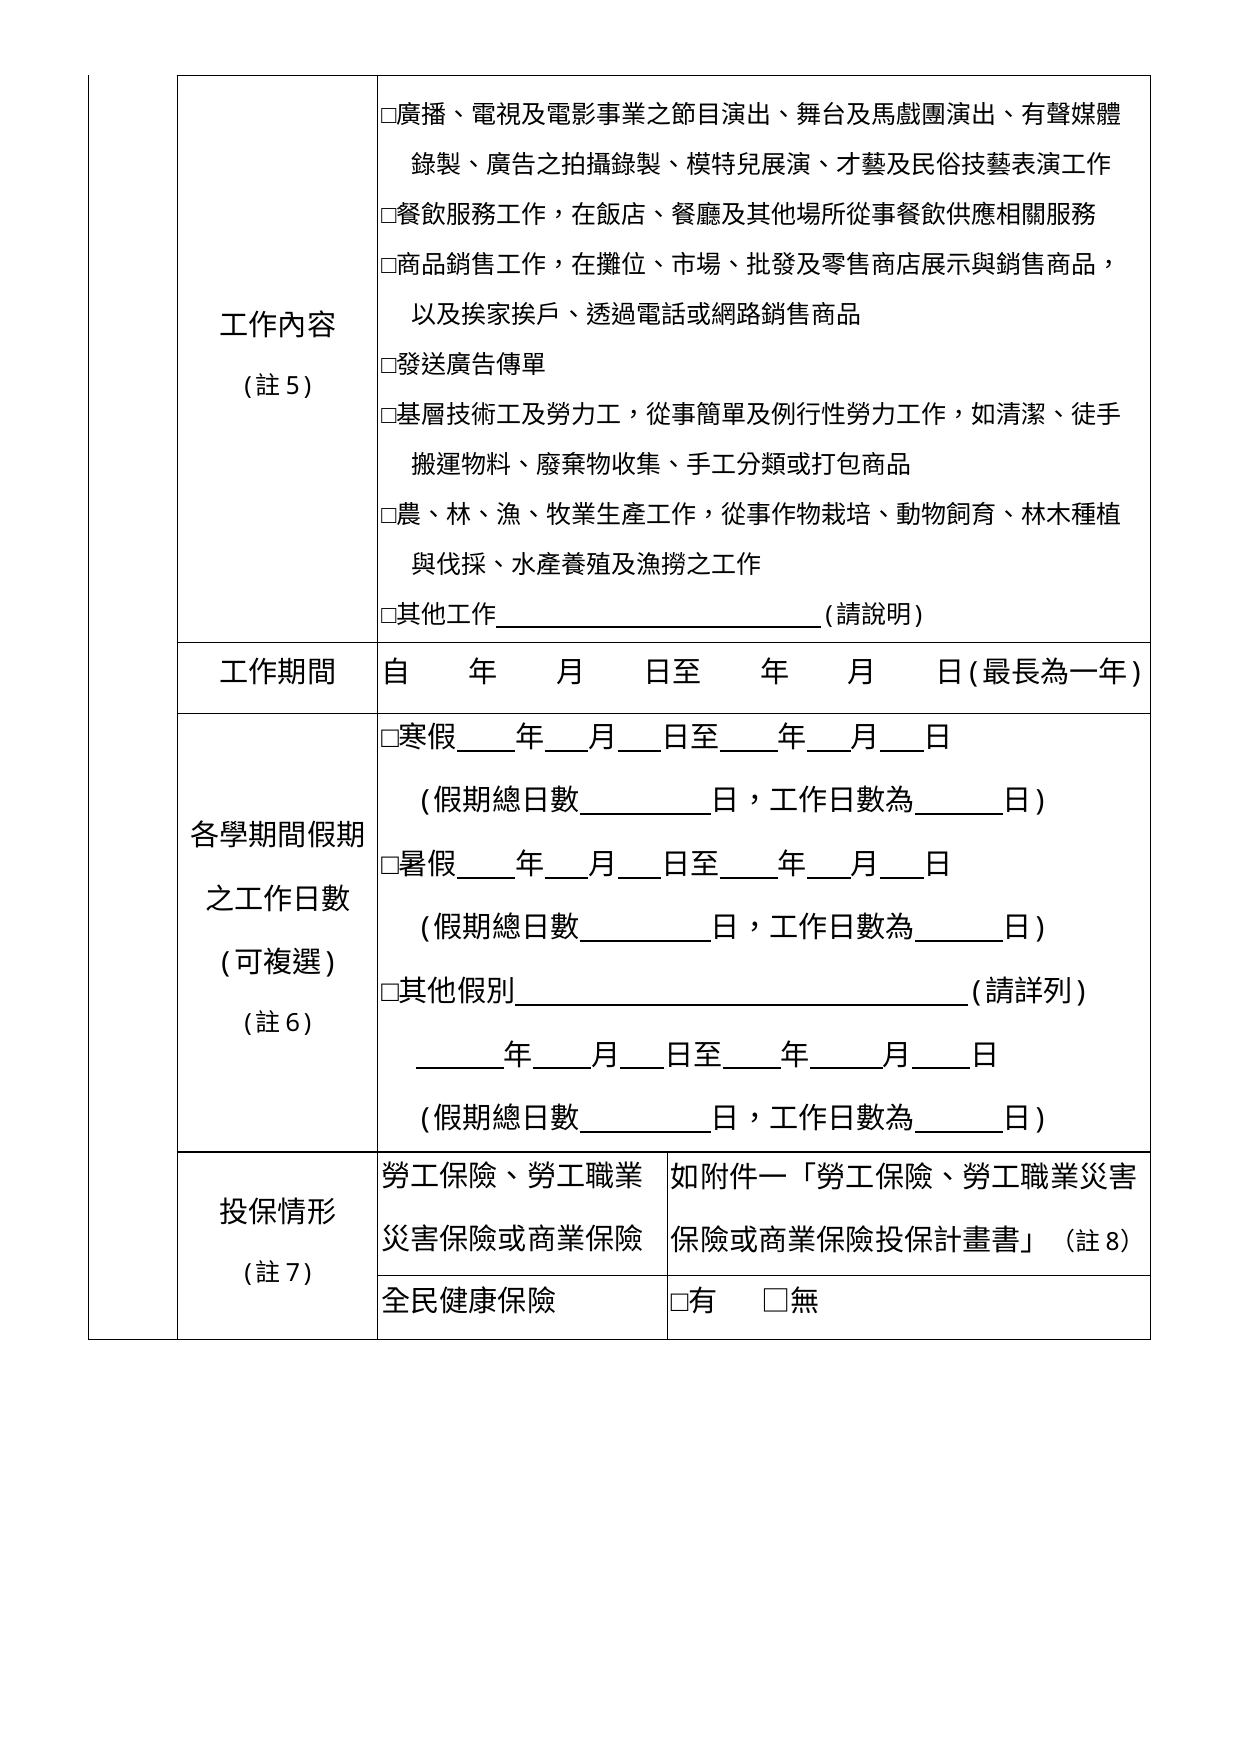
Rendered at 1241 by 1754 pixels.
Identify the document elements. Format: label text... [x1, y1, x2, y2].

table_cell 工作期間 [178, 643, 377, 712]
table_cell 全民健康保險 [378, 1276, 667, 1339]
table_cell 自 年 月 日至 年 月 日(最長為一年) [378, 643, 1150, 712]
table_cell [89, 713, 177, 1339]
table_cell □廣播、電視及電影事業之節目演出、舞台及馬戲團演出、有聲媒體 錄製、廣告之拍攝錄製、模特兒展演、才藝及民俗技藝表演工作 □餐飲服務工作，在飯店、餐廳及其他場所從事餐飲供應相關服務 □商品銷售工作，在攤位、市場、批發及零售商店展示與銷售商品， 以及挨家挨戶、透過電話或網路銷售商品 □發送廣告傳單 □基層技術工及勞力工，從事簡單及例行性勞力工作，如清潔、徒手 搬運物料、廢棄物收集、手工分類或打包商品 □農、林、漁、牧業生產工作，從事作物栽培、動物飼育、林木種植 與伐採、水產養殖及漁撈之工作 □其他工作 (請說明) [378, 76, 1150, 642]
table_cell 如附件一「勞工保險、勞工職業災害保險或商業保險投保計畫書」（註8） [668, 1153, 1150, 1275]
table_cell [89, 75, 177, 712]
table_cell 勞工保險、勞工職業災害保險或商業保險 [378, 1153, 667, 1275]
table_cell 投保情形 (註7) [178, 1153, 377, 1339]
table_cell 工作內容 (註5) [178, 76, 377, 642]
table_cell □寒假 年 月 日至 年 月 日 (假期總日數 日，工作日數為 日) □暑假 年 月 日至 年 月 日 (假期總日數 日，工作日數為 日) □其他假別 (請詳列) 年 月 日至 年 月 日 (假期總日數 日，工作日數為 日) [378, 714, 1150, 1151]
table_cell 各學期間假期之工作日數 (可複選) (註6) [178, 714, 377, 1151]
table_cell □有 □無 [668, 1276, 1150, 1339]
